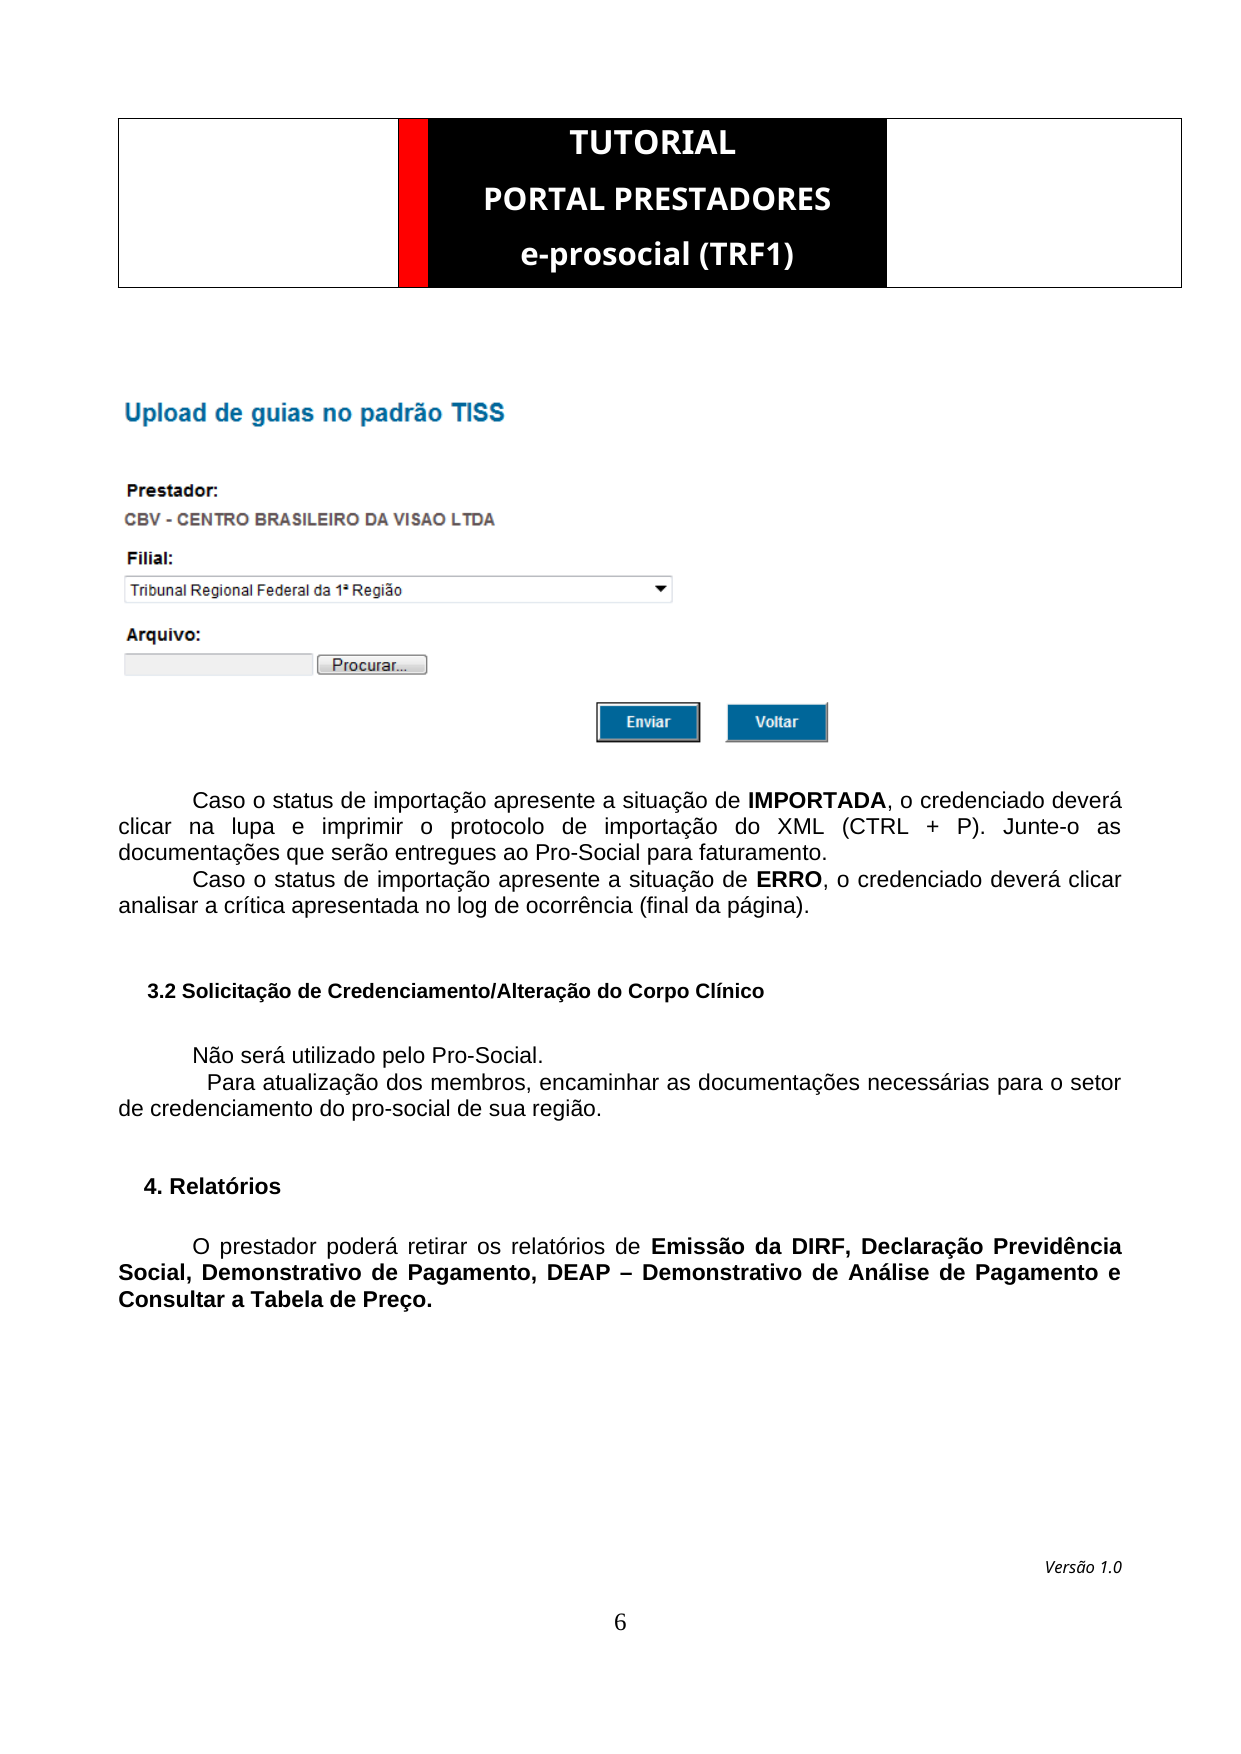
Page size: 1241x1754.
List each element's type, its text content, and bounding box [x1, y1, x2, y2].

subtitle 3.2 Solicitação de Credenciamento/Alteração do Corpo Clínico [118, 979, 1122, 1003]
text Não será utilizado pelo Pro-Social. [118, 1042, 1122, 1068]
text Caso o status de importação apresente a situação de ERRO, o credenciado deverá clicar analisar a crítica apresentada no log de ocorrência (final da página). [118, 866, 1122, 918]
text O prestador poderá retirar os relatórios de Emissão da DIRF, Declaração Previdência Social, Demonstrativo de Pagamento, DEAP – Demonstrativo de Análise de Pagamento e Consultar a Tabela de Preço. [118, 1233, 1122, 1312]
subtitle 4. Relatórios [118, 1173, 1122, 1199]
text Para atualização dos membros, encaminhar as documentações necessárias para o setor de credenciamento do pro-social de sua região. [118, 1068, 1122, 1121]
text Caso o status de importação apresente a situação de IMPORTADA, o credenciado deverá clicar na lupa e imprimir o protocolo de importação do XML (CTRL + P). Junte-o as documentações que serão entregues ao Pro-Social para faturamento. [118, 787, 1122, 866]
